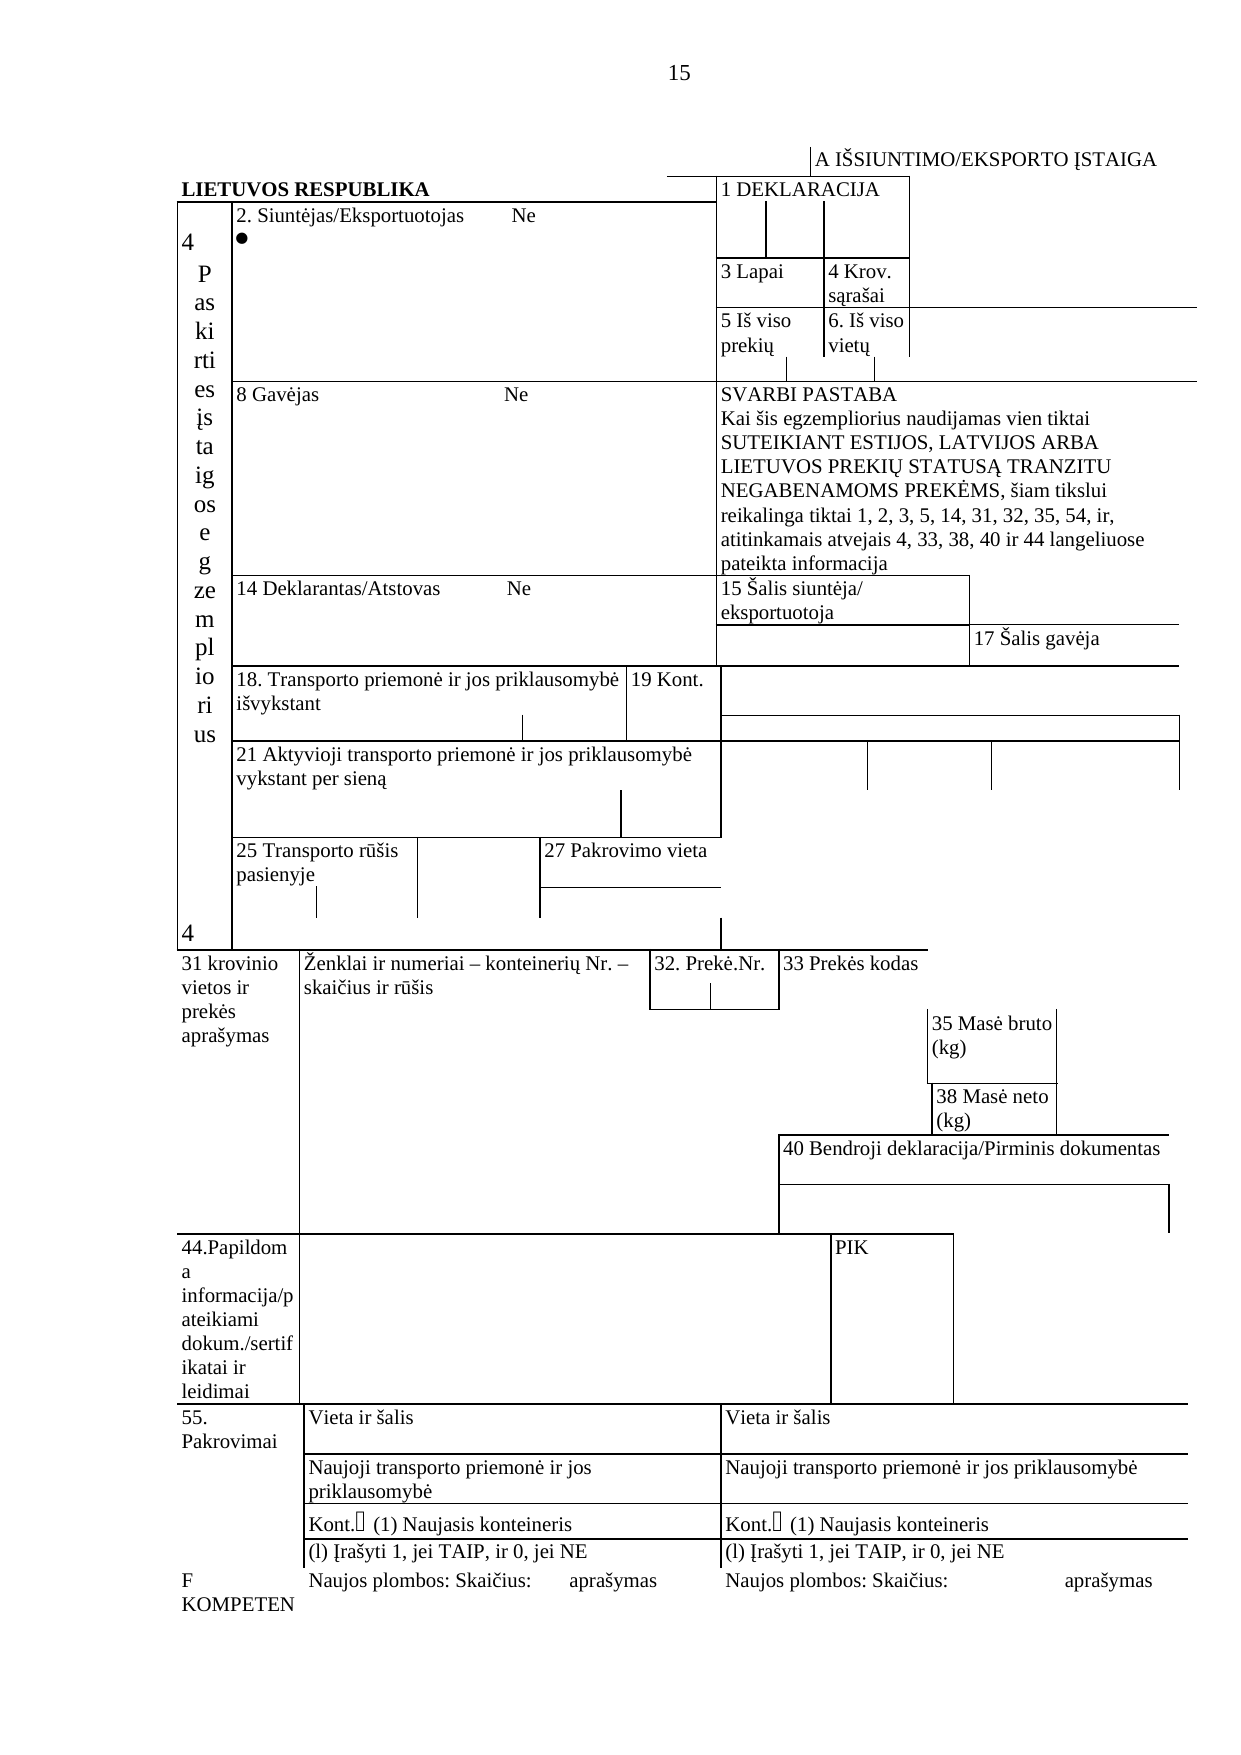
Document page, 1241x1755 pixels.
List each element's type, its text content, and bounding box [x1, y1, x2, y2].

table_cell [1184, 949, 1188, 983]
table_cell 18. Transporto priemonė ir jos priklausomybė išvykstant [233, 667, 626, 714]
table_cell Ženklai ir numeriai – konteinerių Nr. – skaičius ir rūšis [300, 951, 649, 1009]
table_cell [1188, 1503, 1197, 1538]
table_cell [717, 201, 765, 257]
table_cell [722, 716, 1179, 740]
table_cell [910, 308, 1197, 357]
table_cell [1188, 949, 1197, 983]
table_cell 14 Deklarantas/Atstovas Ne [233, 576, 716, 665]
table_cell [1188, 1134, 1197, 1184]
table_cell [1179, 575, 1183, 624]
table_cell (l) Įrašyti 1, jei TAIP, ir 0, jei NE [722, 1540, 1188, 1568]
table_cell [1188, 740, 1197, 790]
table_cell [1188, 1403, 1197, 1453]
table_cell [1184, 624, 1188, 665]
table_cell [1184, 1134, 1188, 1184]
table_cell [1057, 1009, 1169, 1134]
table_cell [1184, 1184, 1188, 1233]
table_cell [1179, 1233, 1183, 1403]
table_cell [1188, 461, 1197, 575]
table_cell [1188, 1233, 1197, 1403]
table_cell 2. Siuntėjas/Eksportuotojas Ne  [233, 203, 716, 257]
table_cell [1188, 665, 1197, 714]
table_cell [787, 357, 874, 381]
table_cell [1179, 1009, 1183, 1083]
table_cell [177, 1184, 299, 1233]
table_cell [1179, 461, 1183, 575]
table_cell [780, 1185, 1168, 1233]
table_cell [722, 742, 867, 790]
table_cell [779, 1083, 931, 1134]
table_cell [1169, 790, 1179, 837]
table_cell [1188, 918, 1197, 949]
table_cell [177, 1083, 299, 1134]
table_header [667, 147, 810, 176]
table_cell [1188, 176, 1197, 201]
table_cell [1188, 1184, 1197, 1233]
table_cell [779, 790, 787, 837]
table_cell [1184, 201, 1188, 257]
table_cell Naujos plombos: Skaičius: aprašymas [721, 1568, 1188, 1636]
table_header [177, 147, 667, 176]
table_cell [1184, 740, 1188, 790]
table_cell [177, 1134, 299, 1184]
table_cell [1170, 1184, 1179, 1233]
table_cell [1179, 949, 1183, 983]
table_cell [1179, 1184, 1183, 1233]
table_cell [233, 461, 716, 575]
table_cell [1179, 624, 1183, 665]
table_cell [1184, 665, 1188, 714]
table_cell [875, 790, 909, 837]
table_cell [1184, 715, 1188, 740]
table_cell F KOMPETEN [177, 1568, 304, 1636]
table_cell [418, 886, 539, 918]
table_cell 31 krovinio vietos ir prekės aprašymas [177, 951, 299, 1083]
table_cell Naujos plombos: Skaičius: aprašymas [304, 1568, 721, 1636]
table_cell 3 Lapai [717, 259, 823, 307]
table_cell [418, 838, 539, 886]
table_cell [1184, 1083, 1188, 1134]
table_cell 6. Iš viso vietų [825, 308, 909, 357]
table_cell [177, 1538, 303, 1568]
table_cell [722, 918, 1183, 949]
table_cell [1188, 624, 1197, 665]
table_cell [721, 886, 1183, 918]
table_cell [1169, 983, 1179, 1009]
table_cell 21 Aktyvioji transporto priemonė ir jos priklausomybė vykstant per sieną [233, 742, 720, 790]
table_cell [1184, 382, 1188, 461]
table_cell [1169, 1009, 1179, 1083]
table_cell [1188, 382, 1197, 461]
table_cell [1179, 1134, 1183, 1184]
table_cell [622, 790, 720, 837]
table_cell [300, 1184, 778, 1233]
table_cell [992, 742, 1179, 790]
table_cell 25 Transporto rūšis pasienyje [233, 838, 417, 886]
table_cell [651, 983, 710, 1009]
table_cell 8 Gavėjas Ne [233, 382, 716, 461]
table_cell 44.Papildoma informacija/pateikiami dokum./sertifikatai ir leidimai [177, 1235, 299, 1403]
table_cell [233, 715, 522, 740]
table_cell [875, 357, 1197, 381]
table_cell [1169, 949, 1179, 983]
table_cell [1184, 461, 1188, 575]
table_cell [1169, 1134, 1179, 1184]
table_cell [831, 790, 868, 837]
table_cell [1184, 1009, 1188, 1083]
table_cell [1184, 176, 1188, 201]
table_cell 17 Šalis gavėja [970, 625, 1179, 665]
table_cell [787, 790, 810, 837]
table_cell [233, 257, 716, 307]
table_cell [1184, 1233, 1188, 1403]
table_cell [717, 626, 969, 665]
table_cell [810, 790, 824, 837]
table_cell Kont. (1) Naujasis konteineris [305, 1504, 720, 1538]
table_cell 35 Masė bruto (kg) [928, 1009, 1056, 1083]
table_cell SVARBI PASTABA Kai šis egzempliorius naudijamas vien tiktai SUTEIKIANT ESTIJOS, LATVIJOS ARBA LIETUVOS PREKIŲ STATUSĄ TRANZITU NEGABENAMOMS PREKĖMS, šiam tikslui reikalinga tiktai 1, 2, 3, 5, 14, 31, 32, 35, 54, ir, atitinkamais atvejais 4, 33, 38, 40 ir 44 langeliuose pateikta informacija [717, 382, 1179, 575]
table_cell [1184, 983, 1188, 1009]
table_cell [910, 201, 1179, 257]
table_cell [766, 790, 779, 837]
table_cell [1188, 201, 1197, 257]
table_cell [1179, 1083, 1183, 1134]
table_cell 55. Pakrovimai [177, 1405, 303, 1453]
table_cell [1169, 1083, 1179, 1134]
table_cell [1184, 790, 1188, 837]
table_cell [969, 790, 992, 837]
table_cell [824, 790, 831, 837]
table_header A IŠSIUNTIMO/EKSPORTO ĮSTAIGA [811, 147, 1188, 176]
table_cell 4 [178, 918, 231, 949]
table_cell 27 Pakrovimo vieta [541, 838, 721, 886]
table_cell [1179, 665, 1183, 714]
table_cell [1188, 983, 1197, 1009]
table_cell [541, 888, 721, 918]
table_cell [300, 1009, 779, 1083]
table_cell [1057, 790, 1169, 837]
table_cell 19 Kont. [627, 667, 720, 740]
table_cell Vieta ir šalis [305, 1405, 720, 1453]
table_cell [711, 983, 778, 1009]
table_cell [300, 1235, 830, 1403]
table_cell [233, 307, 716, 357]
table_cell [992, 790, 1057, 837]
table_cell [1184, 837, 1188, 886]
table_cell Kont. (1) Naujasis konteineris [722, 1504, 1188, 1538]
table_cell [970, 575, 1179, 624]
table_cell [779, 1009, 927, 1083]
table_cell [1184, 575, 1188, 624]
table_cell [1188, 1009, 1197, 1083]
table_cell [954, 790, 969, 837]
table_cell 5 Iš viso prekių [717, 308, 823, 357]
table_cell Naujoji transporto priemonė ir jos priklausomybė [722, 1455, 1188, 1503]
table_cell 4 [178, 203, 231, 257]
table_cell 33 Prekės kodas [780, 951, 927, 1009]
table_cell Paskirties įstaigos egzempliorius [178, 257, 231, 918]
table_cell [721, 837, 1183, 886]
table_cell [1188, 1538, 1197, 1568]
table_cell [910, 176, 1179, 201]
table_cell [909, 790, 927, 837]
table_cell [177, 1453, 303, 1503]
table_cell [1184, 918, 1188, 949]
table_cell [1179, 382, 1183, 461]
table_cell [300, 1083, 779, 1134]
table_cell [1184, 886, 1188, 918]
table_cell [1188, 1568, 1197, 1636]
table_cell LIETUVOS RESPUBLIKA [177, 176, 716, 201]
table_cell [722, 790, 766, 837]
table_cell 15 Šalis siuntėja/ eksportuotoja [717, 576, 969, 624]
table_cell [767, 201, 823, 257]
table_cell [1188, 790, 1197, 837]
table_cell [1188, 837, 1197, 886]
table_cell [233, 886, 316, 918]
table_cell [1179, 790, 1183, 837]
table_cell PIK [832, 1235, 953, 1403]
table_cell [954, 1233, 1169, 1403]
table_cell [233, 918, 720, 949]
table_cell [1169, 1233, 1179, 1403]
table_cell [1179, 201, 1183, 257]
table_cell [1188, 575, 1197, 624]
table_cell [233, 357, 716, 381]
table_cell [233, 790, 620, 837]
table_header [1188, 147, 1197, 176]
table_cell [1188, 886, 1197, 918]
table_cell [1188, 1453, 1197, 1503]
table_cell 38 Masė neto (kg) [933, 1084, 1056, 1134]
table_cell [722, 667, 1179, 714]
table_cell [1188, 1083, 1197, 1134]
table_cell [868, 790, 874, 837]
table_cell 32. Prekė.Nr. [651, 951, 778, 983]
table_cell [868, 742, 991, 790]
table_cell [928, 949, 1169, 1009]
table_cell 1 DEKLARACIJA [717, 177, 909, 201]
table_cell [1179, 176, 1183, 201]
table_cell [932, 790, 953, 837]
table_cell [1179, 983, 1183, 1009]
table_cell 4 Krov. sąrašai [825, 259, 909, 307]
table_cell (l) Įrašyti 1, jei TAIP, ir 0, jei NE [305, 1540, 720, 1568]
table_cell [928, 790, 932, 837]
table_cell [825, 201, 909, 257]
table_cell [523, 715, 626, 740]
table_cell [717, 357, 786, 381]
table_cell Naujoji transporto priemonė ir jos priklausomybė [305, 1455, 720, 1503]
table_cell 40 Bendroji deklaracija/Pirminis dokumentas [780, 1136, 1169, 1184]
table_cell [300, 1134, 778, 1184]
table_cell Vieta ir šalis [722, 1405, 1188, 1453]
table_cell [317, 886, 417, 918]
table_cell [910, 257, 1197, 307]
table_cell [1188, 715, 1197, 740]
table_cell [177, 1503, 303, 1538]
